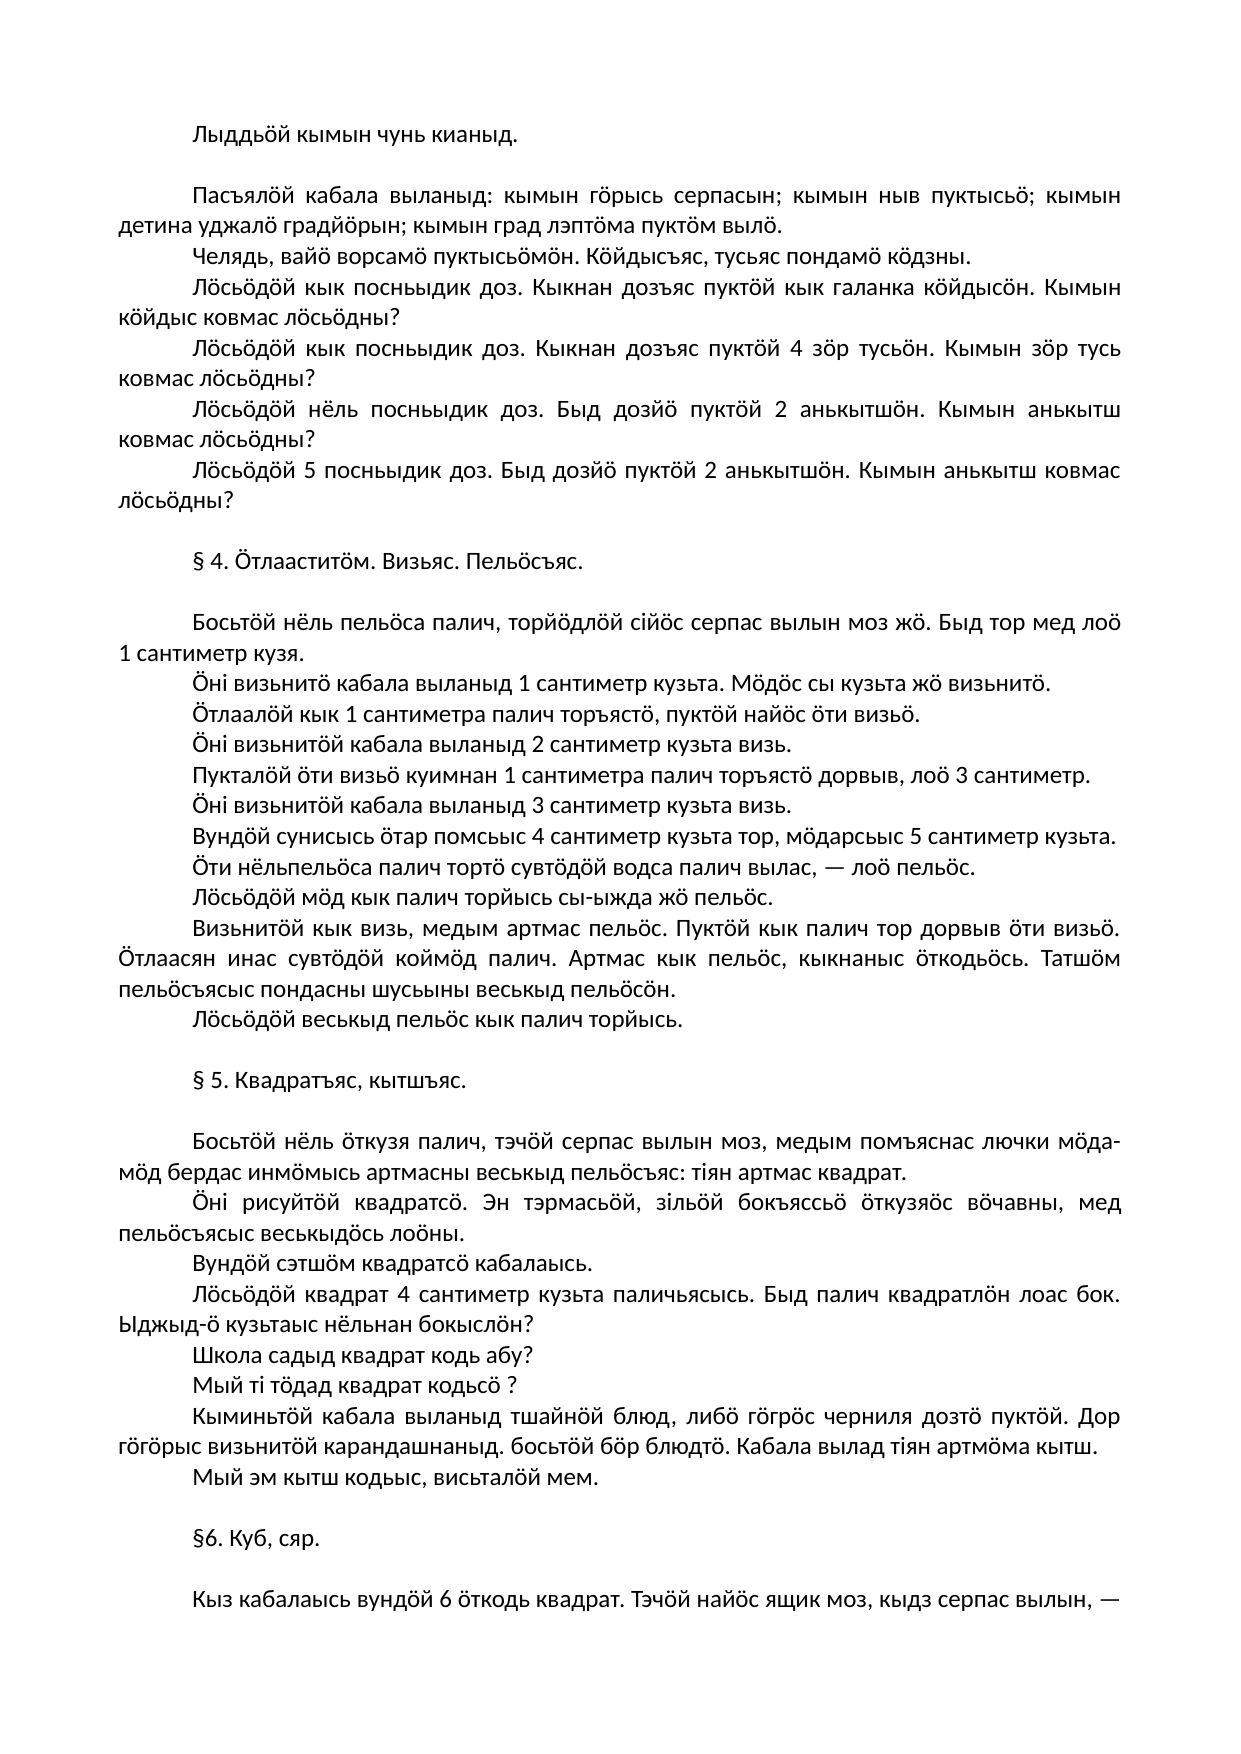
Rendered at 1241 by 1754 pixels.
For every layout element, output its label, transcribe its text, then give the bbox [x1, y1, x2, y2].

text Ӧні рисуйтӧй квадратсӧ. Эн тэрмасьӧй, зільӧй бокъяссьӧ ӧткузяӧс вӧчавны, мед пельӧсъясыс веськыдӧсь лоӧны. [118, 1186, 1122, 1247]
text Лӧсьӧдӧй веськыд пельӧс кык палич торйысь. [118, 1003, 1122, 1034]
text Визьнитӧй кык визь, медым артмас пельӧс. Пуктӧй кык палич тор дорвыв ӧти визьӧ. Ӧтлаасян инас сувтӧдӧй коймӧд палич. Артмас кык пельӧс, кыкнаныс ӧткодьӧсь. Татшӧм пельӧсъясыс пондасны шусьыны веськыд пельӧсӧн. [118, 912, 1122, 1003]
text Ӧти нёльпельӧса палич тортӧ сувтӧдӧй водса палич вылас, — лоӧ пельӧс. [118, 851, 1122, 881]
text Ӧні визьнитӧй кабала выланыд 3 сантиметр кузьта визь. [118, 789, 1122, 820]
text Кыминьтӧй кабала выланыд тшайнӧй блюд, либӧ гӧгрӧс черниля дозтӧ пуктӧй. Дор гӧгӧрыс визьнитӧй карандашнаныд. босьтӧй бӧр блюдтӧ. Кабала вылад тіян артмӧма кытш. [118, 1400, 1122, 1461]
text Ӧтлаалӧй кык 1 сантиметра палич торъястӧ, пуктӧй найӧс ӧти визьӧ. [118, 698, 1122, 728]
text Ӧні визьнитӧй кабала выланыд 2 сантиметр кузьта визь. [118, 728, 1122, 759]
text Школа садыд квадрат кодь абу? [118, 1339, 1122, 1369]
text Лӧсьӧдӧй 5 посньыдик доз. Быд дозйӧ пуктӧй 2 анькытшӧн. Кымын анькытш ковмас лӧсьӧдны? [118, 454, 1122, 515]
text Лӧсьӧдӧй мӧд кык палич торйысь сы-ыжда жӧ пельӧс. [118, 881, 1122, 912]
text Мый ті тӧдад квадрат кодьсӧ ? [118, 1369, 1122, 1400]
text § 4. Ӧтлааститӧм. Визьяс. Пельӧсъяс. [118, 545, 1122, 576]
text Лӧсьӧдӧй нёль посньыдик доз. Быд дозйӧ пуктӧй 2 анькытшӧн. Кымын анькытш ковмас лӧсьӧдны? [118, 393, 1122, 454]
text Ӧні визьнитӧ кабала выланыд 1 сантиметр кузьта. Мӧдӧс сы кузьта жӧ визьнитӧ. [118, 667, 1122, 698]
text Пукталӧй ӧти визьӧ куимнан 1 сантиметра палич торъястӧ дорвыв, лоӧ 3 сантиметр. [118, 759, 1122, 789]
text Лӧсьӧдӧй квадрат 4 сантиметр кузьта паличьясысь. Быд палич квадратлӧн лоас бок. Ыджыд-ӧ кузьтаыс нёльнан бокыслӧн? [118, 1278, 1122, 1339]
text Кыз кабалаысь вундӧй 6 ӧткодь квадрат. Тэчӧй найӧс ящик моз, кыдз серпас вылын, — [118, 1583, 1122, 1614]
text Вундӧй сэтшӧм квадратсӧ кабалаысь. [118, 1247, 1122, 1278]
text Босьтӧй нёль ӧткузя палич, тэчӧй серпас вылын моз, медым помъяснас лючки мӧда-мӧд бердас инмӧмысь артмасны веськыд пельӧсъяс: тіян артмас квадрат. [118, 1125, 1122, 1186]
text Пасъялӧй кабала выланыд: кымын гӧрысь серпасын; кымын ныв пуктысьӧ; кымын детина уджалӧ градйӧрын; кымын град лэптӧма пуктӧм вылӧ. [118, 179, 1122, 240]
text Вундӧй сунисысь ӧтар помсьыс 4 сантиметр кузьта тор, мӧдарсьыс 5 сантиметр кузьта. [118, 820, 1122, 851]
text § 5. Квадратъяс, кытшъяс. [118, 1064, 1122, 1095]
text Мый эм кытш кодьыс, висьталӧй мем. [118, 1461, 1122, 1492]
text Босьтӧй нёль пельӧса палич, торйӧдлӧй сійӧс серпас вылын моз жӧ. Быд тор мед лоӧ 1 сантиметр кузя. [118, 606, 1122, 667]
text Лыддьӧй кымын чунь кианыд. [118, 118, 1122, 149]
text Челядь, вайӧ ворсамӧ пуктысьӧмӧн. Кӧйдысъяс, тусьяс пондамӧ кӧдзны. [118, 240, 1122, 271]
text §6. Куб, сяр. [118, 1522, 1122, 1553]
text Лӧсьӧдӧй кык посньыдик доз. Кыкнан дозъяс пуктӧй 4 зӧр тусьӧн. Кымын зӧр тусь ковмас лӧсьӧдны? [118, 332, 1122, 393]
text Лӧсьӧдӧй кык посньыдик доз. Кыкнан дозъяс пуктӧй кык галанка кӧйдысӧн. Кымын кӧйдыс ковмас лӧсьӧдны? [118, 271, 1122, 332]
